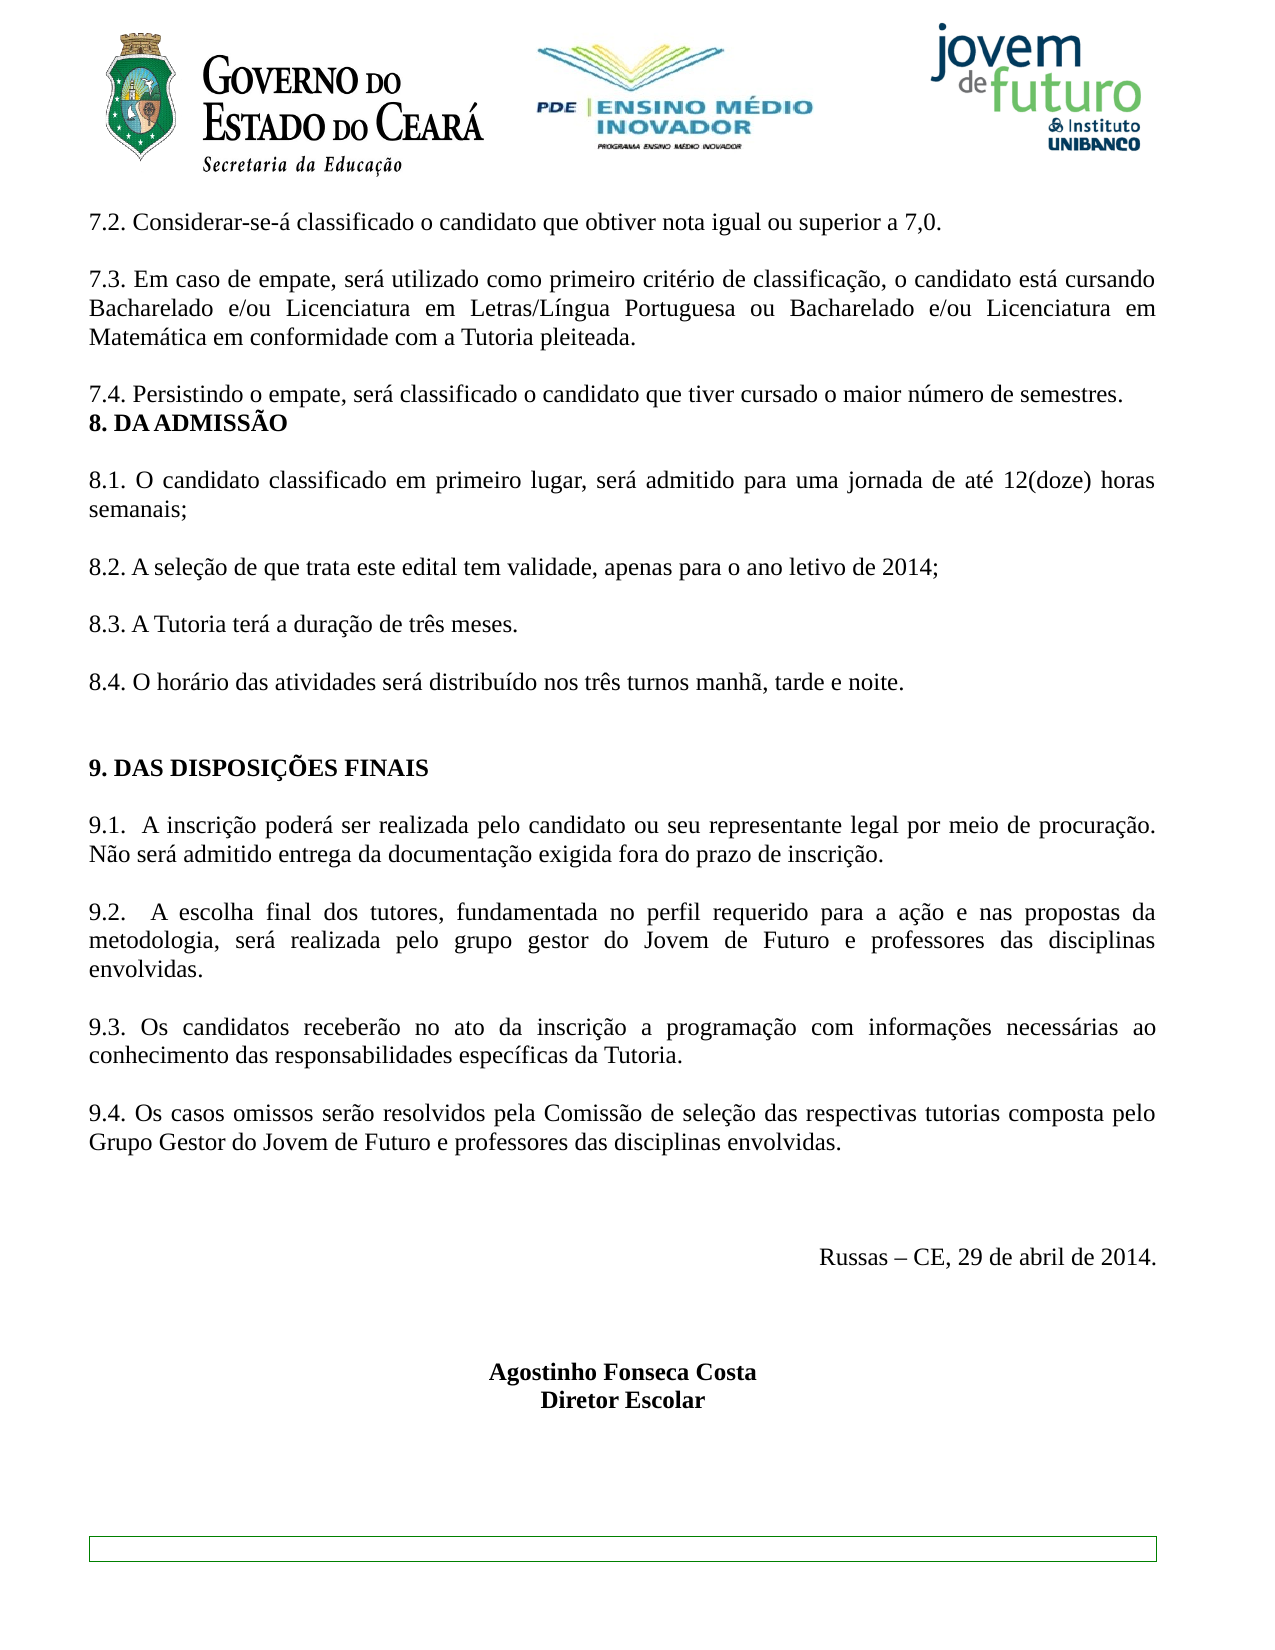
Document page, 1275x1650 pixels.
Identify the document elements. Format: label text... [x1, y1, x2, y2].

text 7.3. Em caso de empate, será utilizado como primeiro critério de classificação, o candidato está cursando Bacharelado e/ou Licenciatura em Letras/Língua Portuguesa ou Bacharelado e/ou Licenciatura em Matemática em conformidade com a Tutoria pleiteada. [89, 264, 1157, 351]
text 9.4. Os casos omissos serão resolvidos pela Comissão de seleção das respectivas tutorias composta pelo Grupo Gestor do Jovem de Futuro e professores das disciplinas envolvidas. [89, 1098, 1157, 1156]
picture [904, 17, 1158, 178]
picture [535, 19, 815, 173]
text Russas – CE, 29 de abril de 2014. [89, 1242, 1157, 1271]
text 7.4. Persistindo o empate, será classificado o candidato que tiver cursado o maior número de semestres. [89, 379, 1157, 408]
text Agostinho Fonseca Costa [89, 1357, 1157, 1386]
text 9.1. A inscrição poderá ser realizada pelo candidato ou seu representante legal por meio de procuração. Não será admitido entrega da documentação exigida fora do prazo de inscrição. [89, 811, 1157, 868]
picture [105, 33, 484, 177]
text 8. DA ADMISSÃO [89, 408, 1157, 437]
text 8.1. O candidato classificado em primeiro lugar, será admitido para uma jornada de até 12(doze) horas semanais; [89, 466, 1157, 523]
text 7.2. Considerar-se-á classificado o candidato que obtiver nota igual ou superior a 7,0. [89, 207, 1157, 236]
text 9.3. Os candidatos receberão no ato da inscrição a programação com informações necessárias ao conhecimento das responsabilidades específicas da Tutoria. [89, 1012, 1157, 1069]
text 8.3. A Tutoria terá a duração de três meses. [89, 609, 1157, 638]
text 9.2. A escolha final dos tutores, fundamentada no perfil requerido para a ação e nas propostas da metodologia, será realizada pelo grupo gestor do Jovem de Futuro e professores das disciplinas envolvidas. [89, 897, 1157, 983]
text Diretor Escolar [89, 1386, 1157, 1414]
text 9. DAS DISPOSIÇÕES FINAIS [89, 753, 1157, 782]
text 8.4. O horário das atividades será distribuído nos três turnos manhã, tarde e noite. [89, 667, 1157, 696]
text 8.2. A seleção de que trata este edital tem validade, apenas para o ano letivo de 2014; [89, 552, 1157, 581]
